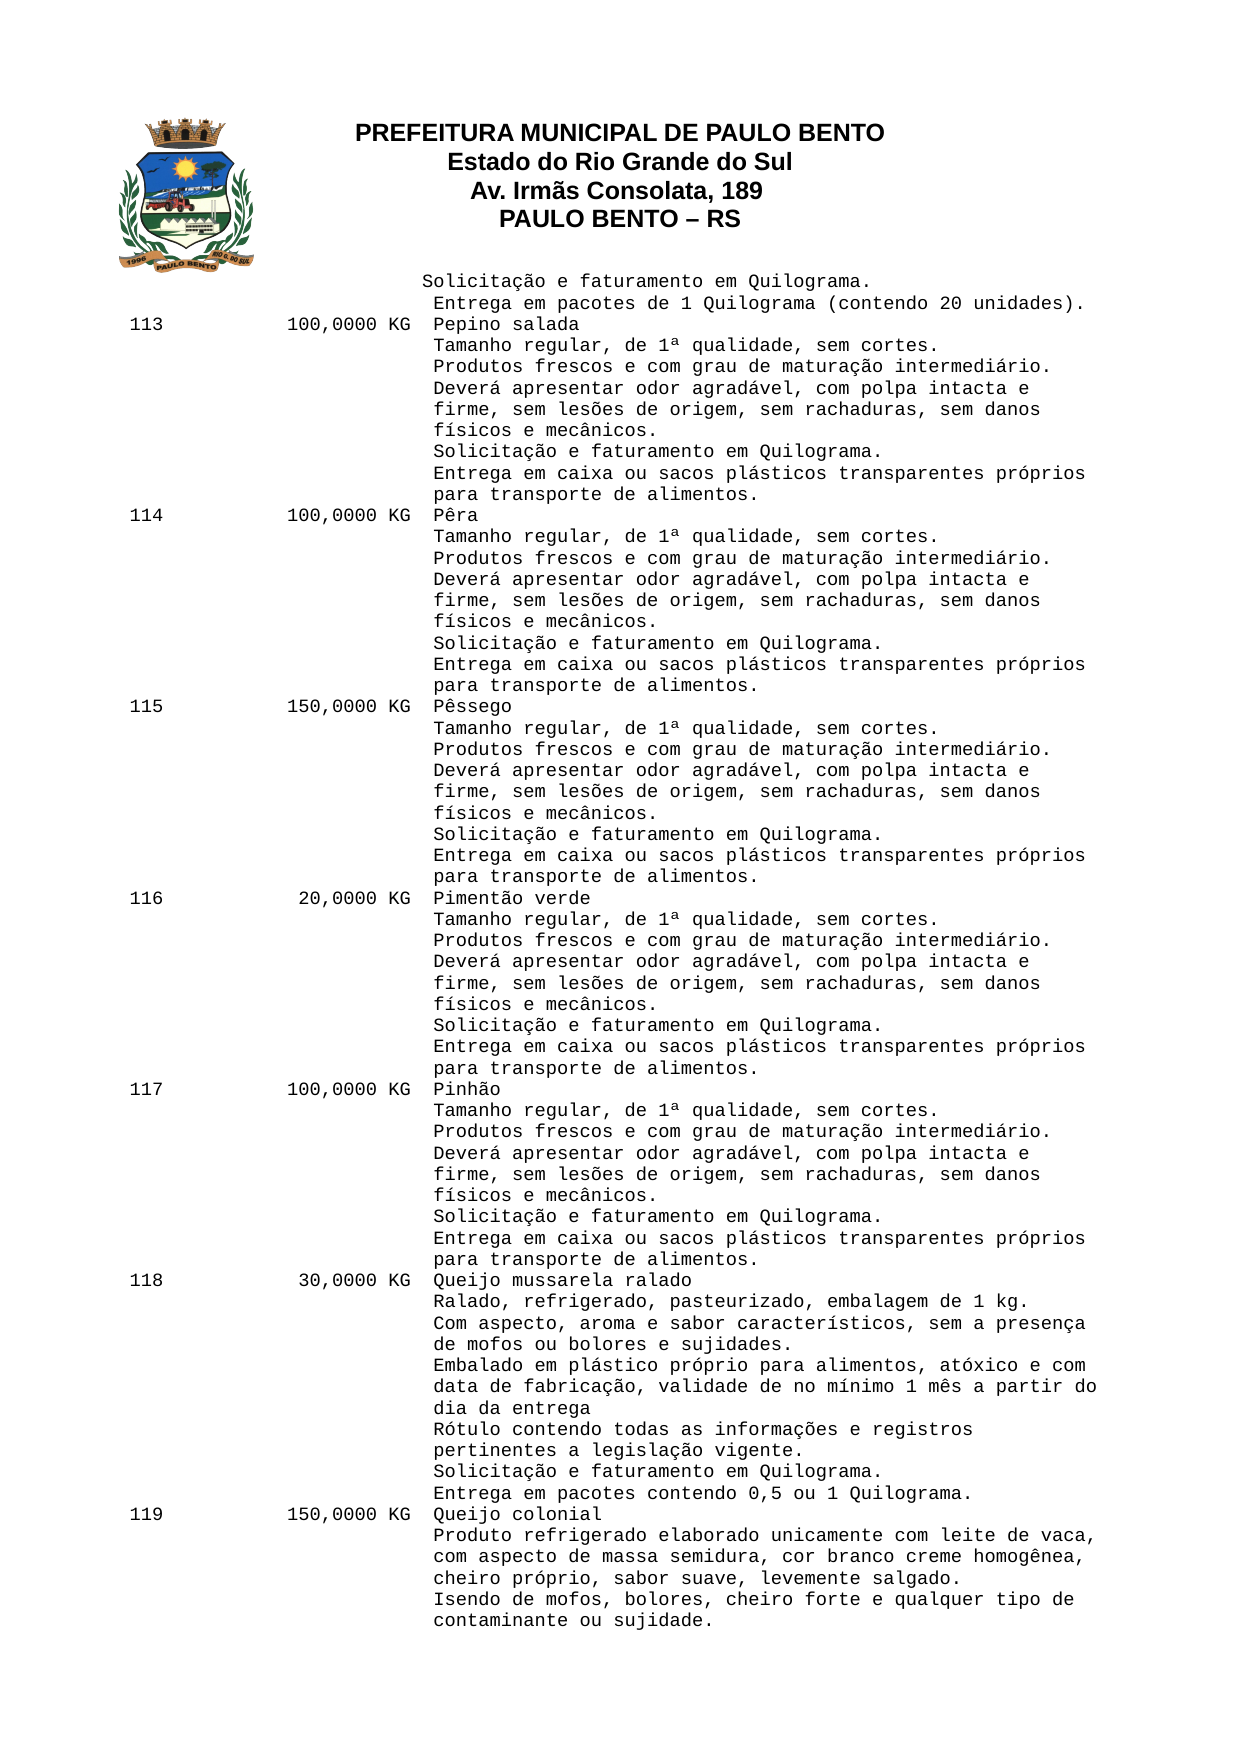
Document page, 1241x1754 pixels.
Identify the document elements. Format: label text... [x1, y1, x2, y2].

picture [118, 117, 254, 273]
text Solicitação e faturamento em Quilograma. Entrega em pacotes de 1 Quilograma (contendo 20 unidades). 113 100,0000 KG Pepino salada Tamanho regular, de 1ª qualidade, sem cortes. Produtos frescos e com grau de maturação intermediário. Deverá apresentar odor agradável, com polpa intacta e firme, sem lesões de origem, sem rachaduras, sem danos físicos e mecânicos. Solicitação e faturamento em Quilograma. Entrega em caixa ou sacos plásticos transparentes próprios para transporte de alimentos. 114 100,0000 KG Pêra Tamanho regular, de 1ª qualidade, sem cortes. Produtos frescos e com grau de maturação intermediário. Deverá apresentar odor agradável, com polpa intacta e firme, sem lesões de origem, sem rachaduras, sem danos físicos e mecânicos. Solicitação e faturamento em Quilograma. Entrega em caixa ou sacos plásticos transparentes próprios para transporte de alimentos. 115 150,0000 KG Pêssego Tamanho regular, de 1ª qualidade, sem cortes. Produtos frescos e com grau de maturação intermediário. Deverá apresentar odor agradável, com polpa intacta e firme, sem lesões de origem, sem rachaduras, sem danos físicos e mecânicos. Solicitação e faturamento em Quilograma. Entrega em caixa ou sacos plásticos transparentes próprios para transporte de alimentos. 116 20,0000 KG Pimentão verde Tamanho regular, de 1ª qualidade, sem cortes. Produtos frescos e com grau de maturação intermediário. Deverá apresentar odor agradável, com polpa intacta e firme, sem lesões de origem, sem rachaduras, sem danos físicos e mecânicos. Solicitação e faturamento em Quilograma. Entrega em caixa ou sacos plásticos transparentes próprios para transporte de alimentos. 117 100,0000 KG Pinhão Tamanho regular, de 1ª qualidade, sem cortes. Produtos frescos e com grau de maturação intermediário. Deverá apresentar odor agradável, com polpa intacta e firme, sem lesões de origem, sem rachaduras, sem danos físicos e mecânicos. Solicitação e faturamento em Quilograma. Entrega em caixa ou sacos plásticos transparentes próprios para transporte de alimentos. 118 30,0000 KG Queijo mussarela ralado Ralado, refrigerado, pasteurizado, embalagem de 1 kg. Com aspecto, aroma e sabor característicos, sem a presença de mofos ou bolores e sujidades. Embalado em plástico próprio para alimentos, atóxico e com data de fabricação, validade de no mínimo 1 mês a partir do dia da entrega Rótulo contendo todas as informações e registros pertinentes a legislação vigente. Solicitação e faturamento em Quilograma. Entrega em pacotes contendo 0,5 ou 1 Quilograma. 119 150,0000 KG Queijo colonial Produto refrigerado elaborado unicamente com leite de vaca, com aspecto de massa semidura, cor branco creme homogênea, cheiro próprio, sabor suave, levemente salgado. Isendo de mofos, bolores, cheiro forte e qualquer tipo de contaminante ou sujidade. [118, 263, 1122, 1632]
